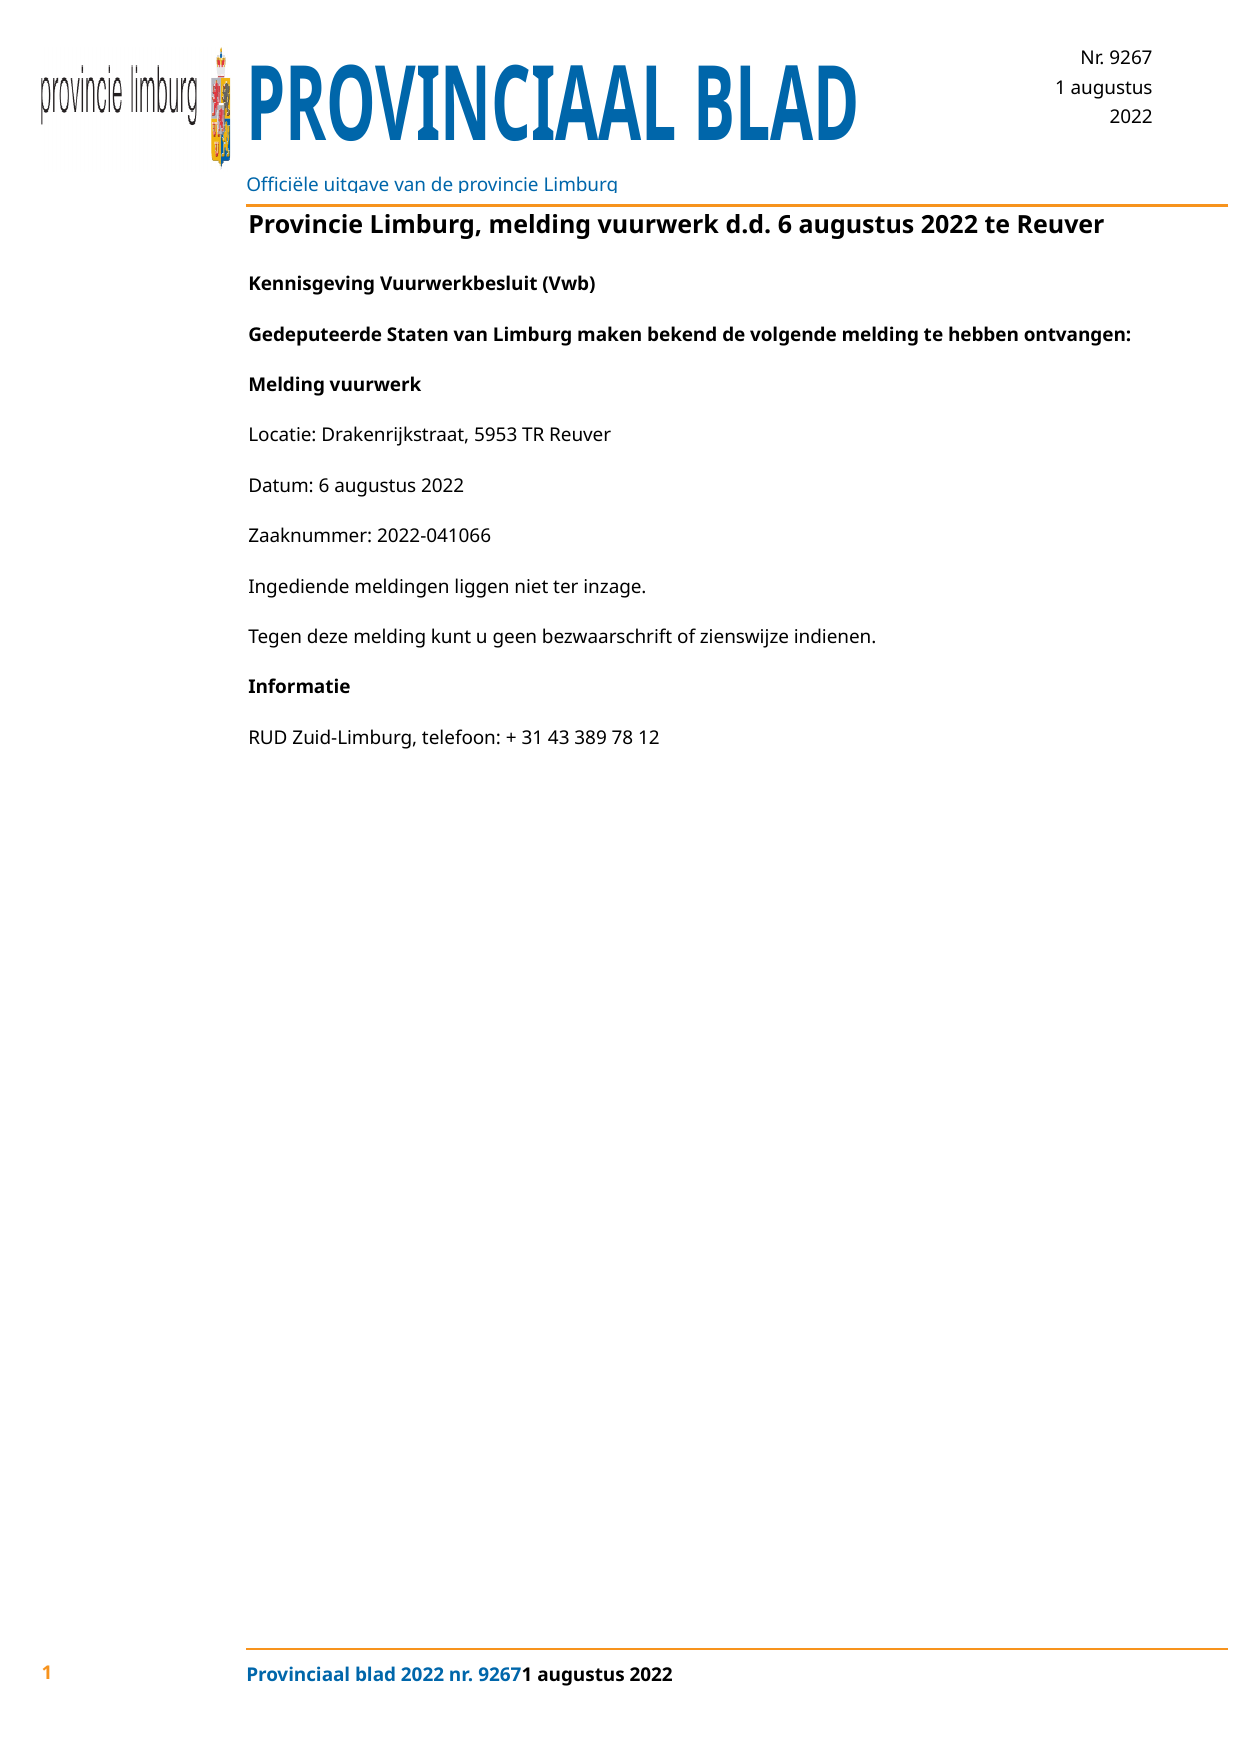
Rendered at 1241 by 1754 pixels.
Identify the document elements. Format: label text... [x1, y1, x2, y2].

text Zaaknummer: 2022-041066 [248, 522, 1152, 548]
text Melding vuurwerk [248, 371, 1152, 397]
text Gedeputeerde Staten van Limburg maken bekend de volgende melding te hebben ontvangen: [248, 321, 1152, 346]
text Ingediende meldingen liggen niet ter inzage. [248, 573, 1152, 598]
text Datum: 6 augustus 2022 [248, 472, 1152, 498]
text RUD Zuid-Limburg, telefoon: + 31 43 389 78 12 [248, 724, 1152, 750]
text Informatie [248, 674, 1152, 699]
text Locatie: Drakenrijkstraat, 5953 TR Reuver [248, 422, 1152, 447]
picture [41, 47, 231, 172]
text Kennisgeving Vuurwerkbesluit (Vwb) [248, 270, 1152, 296]
text Tegen deze melding kunt u geen bezwaarschrift of zienswijze indienen. [248, 623, 1152, 649]
text Provincie Limburg, melding vuurwerk d.d. 6 augustus 2022 te Reuver [248, 207, 1152, 241]
